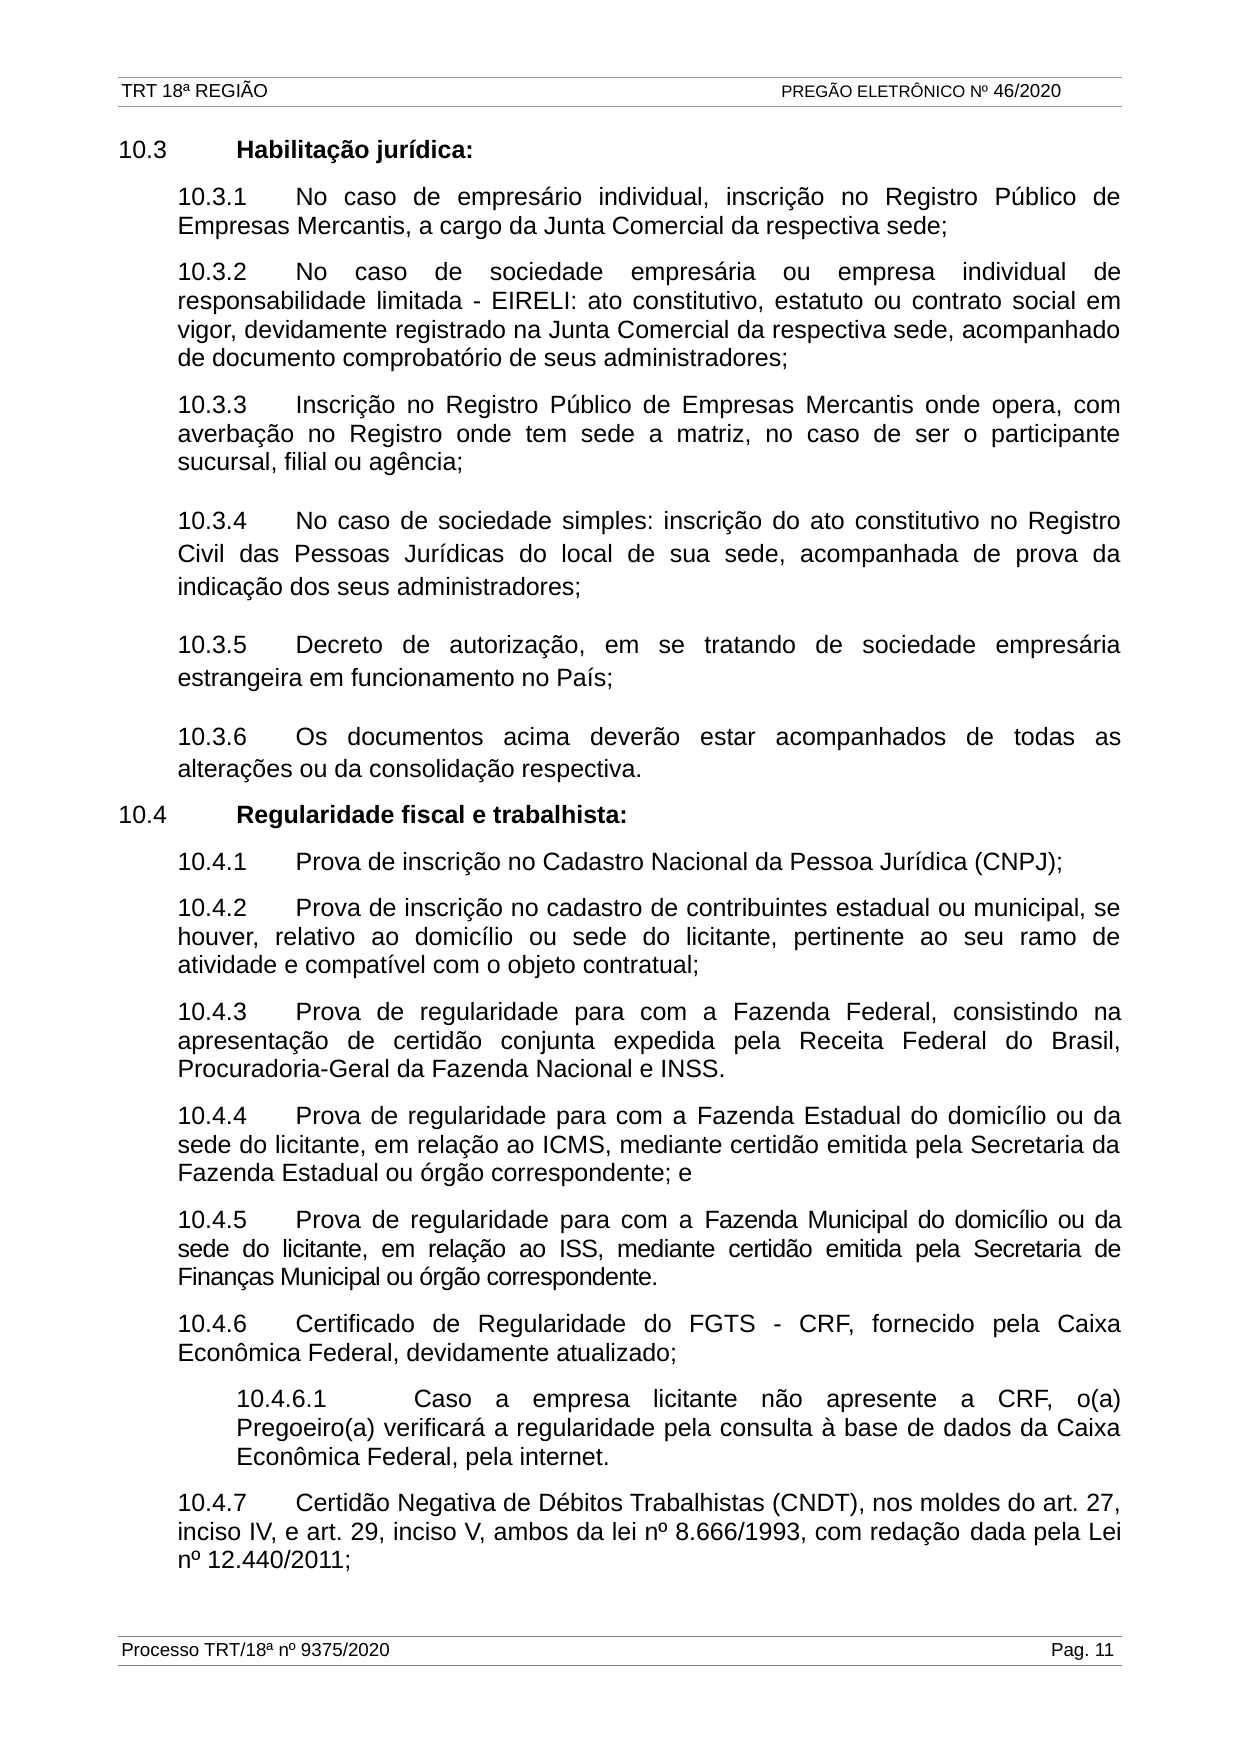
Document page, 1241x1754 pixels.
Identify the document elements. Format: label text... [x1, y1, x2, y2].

text 10.3 Habilitação jurídica: [118, 136, 1122, 164]
list 10.3.5 Decreto de autorização, em se tratando de sociedade empresária estrangeira em funcionamento no País; [177, 630, 1122, 692]
text 10.4 Regularidade fiscal e trabalhista: [118, 800, 1122, 829]
list 10.4.6 Certificado de Regularidade do FGTS - CRF, fornecido pela Caixa Econômica Federal, devidamente atualizado; [177, 1309, 1122, 1366]
text 10.3.2 No caso de sociedade empresária ou empresa individual de responsabilidade limitada - EIRELI: ato constitutivo, estatuto ou contrato social em vigor, devidamente registrado na Junta Comercial da respectiva sede, acompanhado de documento comprobatório de seus administradores; [177, 257, 1122, 372]
list 10.4.2 Prova de inscrição no cadastro de contribuintes estadual ou municipal, se houver, relativo ao domicílio ou sede do licitante, pertinente ao seu ramo de atividade e compatível com o objeto contratual; [177, 893, 1122, 979]
text 10.4.6.1 Caso a empresa licitante não apresente a CRF, o(a) Pregoeiro(a) verificará a regularidade pela consulta à base de dados da Caixa Econômica Federal, pela internet. [236, 1384, 1122, 1470]
list 10.4.4 Prova de regularidade para com a Fazenda Estadual do domicílio ou da sede do licitante, em relação ao ICMS, mediante certidão emitida pela Secretaria da Fazenda Estadual ou órgão correspondente; e [177, 1101, 1122, 1187]
text 10.3.3 Inscrição no Registro Público de Empresas Mercantis onde opera, com averbação no Registro onde tem sede a matriz, no caso de ser o participante sucursal, filial ou agência; [177, 390, 1122, 476]
list 10.4.1 Prova de inscrição no Cadastro Nacional da Pessoa Jurídica (CNPJ); [177, 846, 1122, 875]
list 10.4.5 Prova de regularidade para com a Fazenda Municipal do domicílio ou da sede do licitante, em relação ao ISS, mediante certidão emitida pela Secretaria de Finanças Municipal ou órgão correspondente. [177, 1205, 1122, 1291]
list 10.3.6 Os documentos acima deverão estar acompanhados de todas as alterações ou da consolidação respectiva. [177, 721, 1122, 783]
list 10.4.3 Prova de regularidade para com a Fazenda Federal, consistindo na apresentação de certidão conjunta expedida pela Receita Federal do Brasil, Procuradoria-Geral da Fazenda Nacional e INSS. [177, 997, 1122, 1083]
list 10.4.7 Certidão Negativa de Débitos Trabalhistas (CNDT), nos moldes do art. 27, inciso IV, e art. 29, inciso V, ambos da lei nº 8.666/1993, com redação dada pela Lei nº 12.440/2011; [177, 1488, 1122, 1574]
list 10.3.4 No caso de sociedade simples: inscrição do ato constitutivo no Registro Civil das Pessoas Jurídicas do local de sua sede, acompanhada de prova da indicação dos seus administradores; [177, 506, 1122, 601]
text 10.3.1 No caso de empresário individual, inscrição no Registro Público de Empresas Mercantis, a cargo da Junta Comercial da respectiva sede; [177, 182, 1122, 239]
